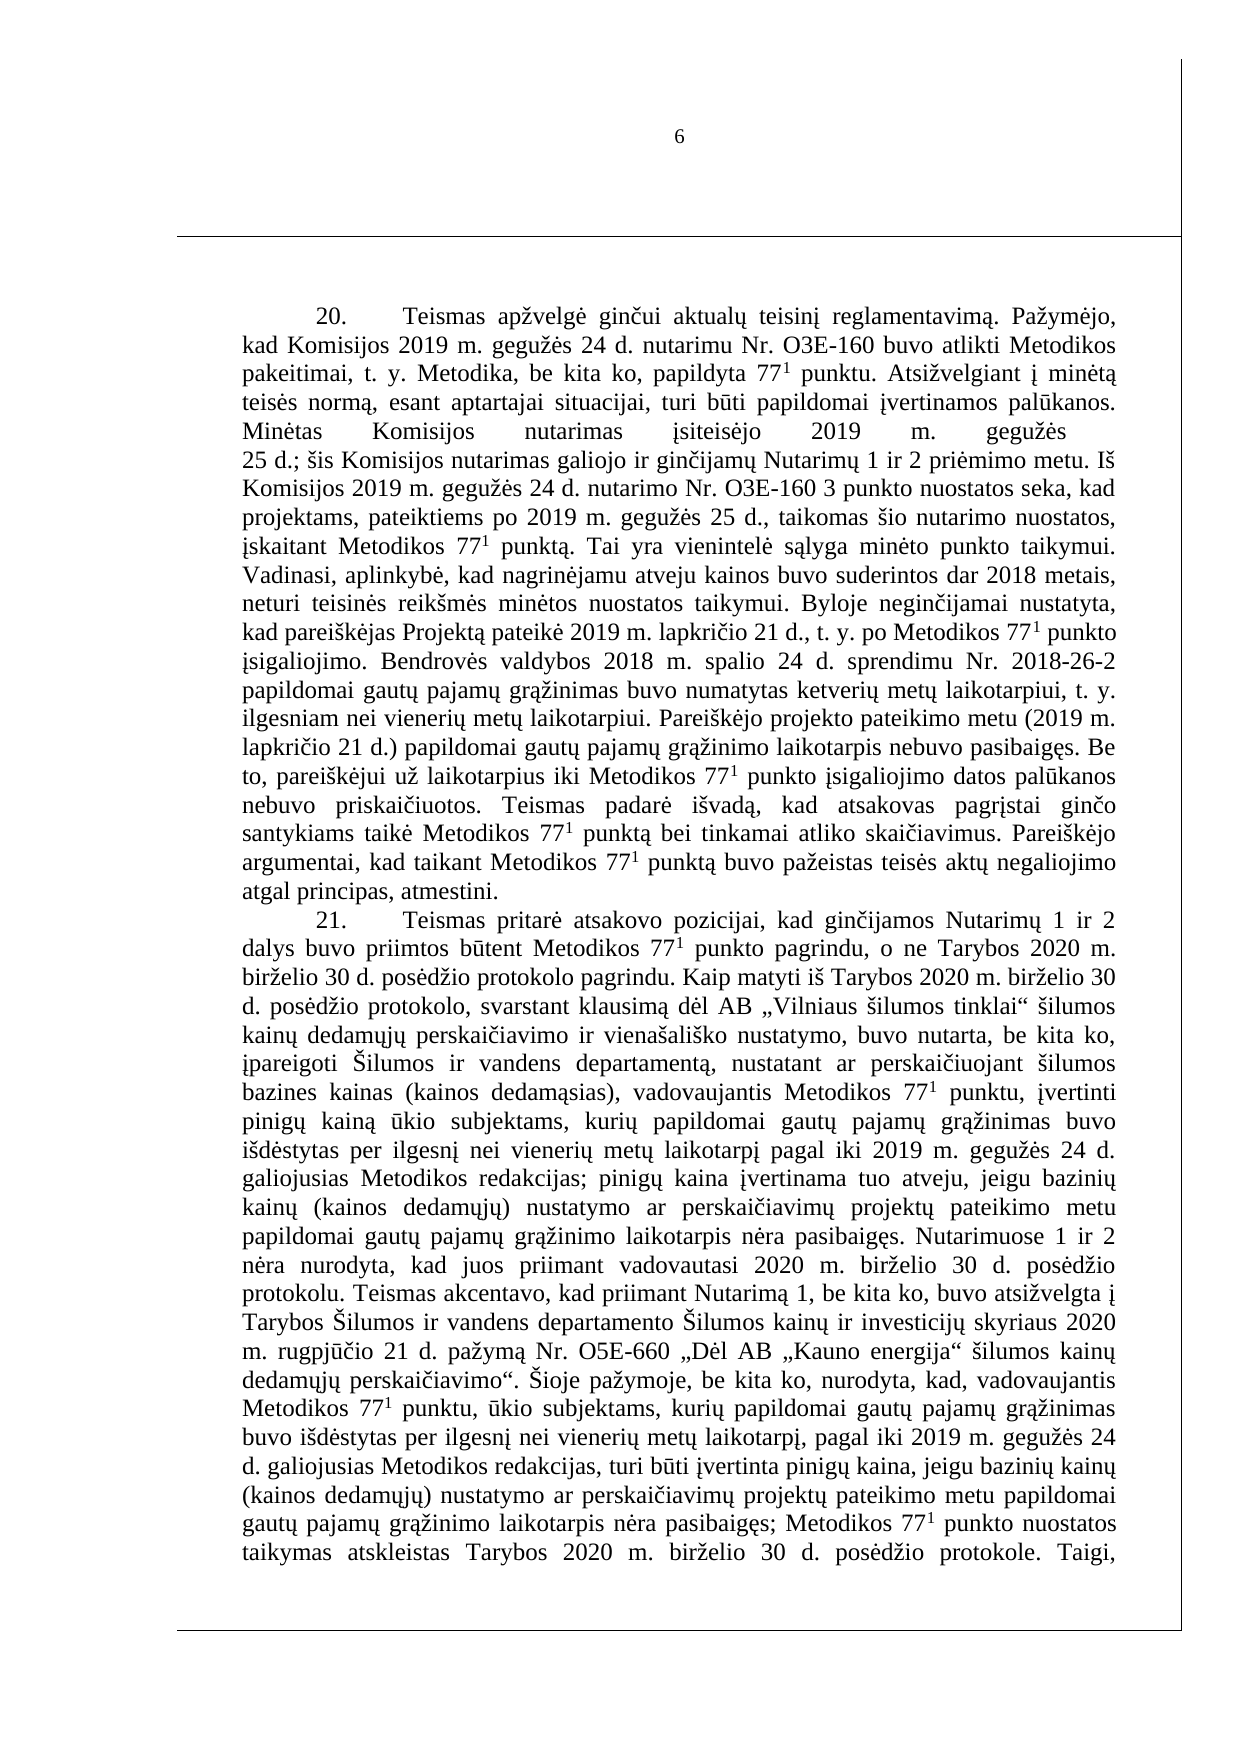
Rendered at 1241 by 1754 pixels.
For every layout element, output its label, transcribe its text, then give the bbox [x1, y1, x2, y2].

text 21. Teismas pritarė atsakovo pozicijai, kad ginčijamos Nutarimų 1 ir 2 dalys buvo priimtos būtent Metodikos 771 punkto pagrindu, o ne Tarybos 2020 m. birželio 30 d. posėdžio protokolo pagrindu. Kaip matyti iš Tarybos 2020 m. birželio 30 d. posėdžio protokolo, svarstant klausimą dėl AB „Vilniaus šilumos tinklai“ šilumos kainų dedamųjų perskaičiavimo ir vienašališko nustatymo, buvo nutarta, be kita ko, įpareigoti Šilumos ir vandens departamentą, nustatant ar perskaičiuojant šilumos bazines kainas (kainos dedamąsias), vadovaujantis Metodikos 771 punktu, įvertinti pinigų kainą ūkio subjektams, kurių papildomai gautų pajamų grąžinimas buvo išdėstytas per ilgesnį nei vienerių metų laikotarpį pagal iki 2019 m. gegužės 24 d. galiojusias Metodikos redakcijas; pinigų kaina įvertinama tuo atveju, jeigu bazinių kainų (kainos dedamųjų) nustatymo ar perskaičiavimų projektų pateikimo metu papildomai gautų pajamų grąžinimo laikotarpis nėra pasibaigęs. Nutarimuose 1 ir 2 nėra nurodyta, kad juos priimant vadovautasi 2020 m. birželio 30 d. posėdžio protokolu. Teismas akcentavo, kad priimant Nutarimą 1, be kita ko, buvo atsižvelgta į Tarybos Šilumos ir vandens departamento Šilumos kainų ir investicijų skyriaus 2020 m. rugpjūčio 21 d. pažymą Nr. O5E-660 „Dėl AB „Kauno energija“ šilumos kainų dedamųjų perskaičiavimo“. Šioje pažymoje, be kita ko, nurodyta, kad, vadovaujantis Metodikos 771 punktu, ūkio subjektams, kurių papildomai gautų pajamų grąžinimas buvo išdėstytas per ilgesnį nei vienerių metų laikotarpį, pagal iki 2019 m. gegužės 24 d. galiojusias Metodikos redakcijas, turi būti įvertinta pinigų kaina, jeigu bazinių kainų (kainos dedamųjų) nustatymo ar perskaičiavimų projektų pateikimo metu papildomai gautų pajamų grąžinimo laikotarpis nėra pasibaigęs; Metodikos 771 punkto nuostatos taikymas atskleistas Tarybos 2020 m. birželio 30 d. posėdžio protokole. Taigi, [177, 905, 1181, 1630]
text 20. Teismas apžvelgė ginčui aktualų teisinį reglamentavimą. Pažymėjo, kad Komisijos 2019 m. gegužės 24 d. nutarimu Nr. O3E-160 buvo atlikti Metodikos pakeitimai, t. y. Metodika, be kita ko, papildyta 771 punktu. Atsižvelgiant į minėtą teisės normą, esant aptartajai situacijai, turi būti papildomai įvertinamos palūkanos. Minėtas Komisijos nutarimas įsiteisėjo 2019 m. gegužės 25 d.; šis Komisijos nutarimas galiojo ir ginčijamų Nutarimų 1 ir 2 priėmimo metu. Iš Komisijos 2019 m. gegužės 24 d. nutarimo Nr. O3E-160 3 punkto nuostatos seka, kad projektams, pateiktiems po 2019 m. gegužės 25 d., taikomas šio nutarimo nuostatos, įskaitant Metodikos 771 punktą. Tai yra vienintelė sąlyga minėto punkto taikymui. Vadinasi, aplinkybė, kad nagrinėjamu atveju kainos buvo suderintos dar 2018 metais, neturi teisinės reikšmės minėtos nuostatos taikymui. Byloje neginčijamai nustatyta, kad pareiškėjas Projektą pateikė 2019 m. lapkričio 21 d., t. y. po Metodikos 771 punkto įsigaliojimo. Bendrovės valdybos 2018 m. spalio 24 d. sprendimu Nr. 2018-26-2 papildomai gautų pajamų grąžinimas buvo numatytas ketverių metų laikotarpiui, t. y. ilgesniam nei vienerių metų laikotarpiui. Pareiškėjo projekto pateikimo metu (2019 m. lapkričio 21 d.) papildomai gautų pajamų grąžinimo laikotarpis nebuvo pasibaigęs. Be to, pareiškėjui už laikotarpius iki Metodikos 771 punkto įsigaliojimo datos palūkanos nebuvo priskaičiuotos. Teismas padarė išvadą, kad atsakovas pagrįstai ginčo santykiams taikė Metodikos 771 punktą bei tinkamai atliko skaičiavimus. Pareiškėjo argumentai, kad taikant Metodikos 771 punktą buvo pažeistas teisės aktų negaliojimo atgal principas, atmestini. [177, 236, 1181, 905]
